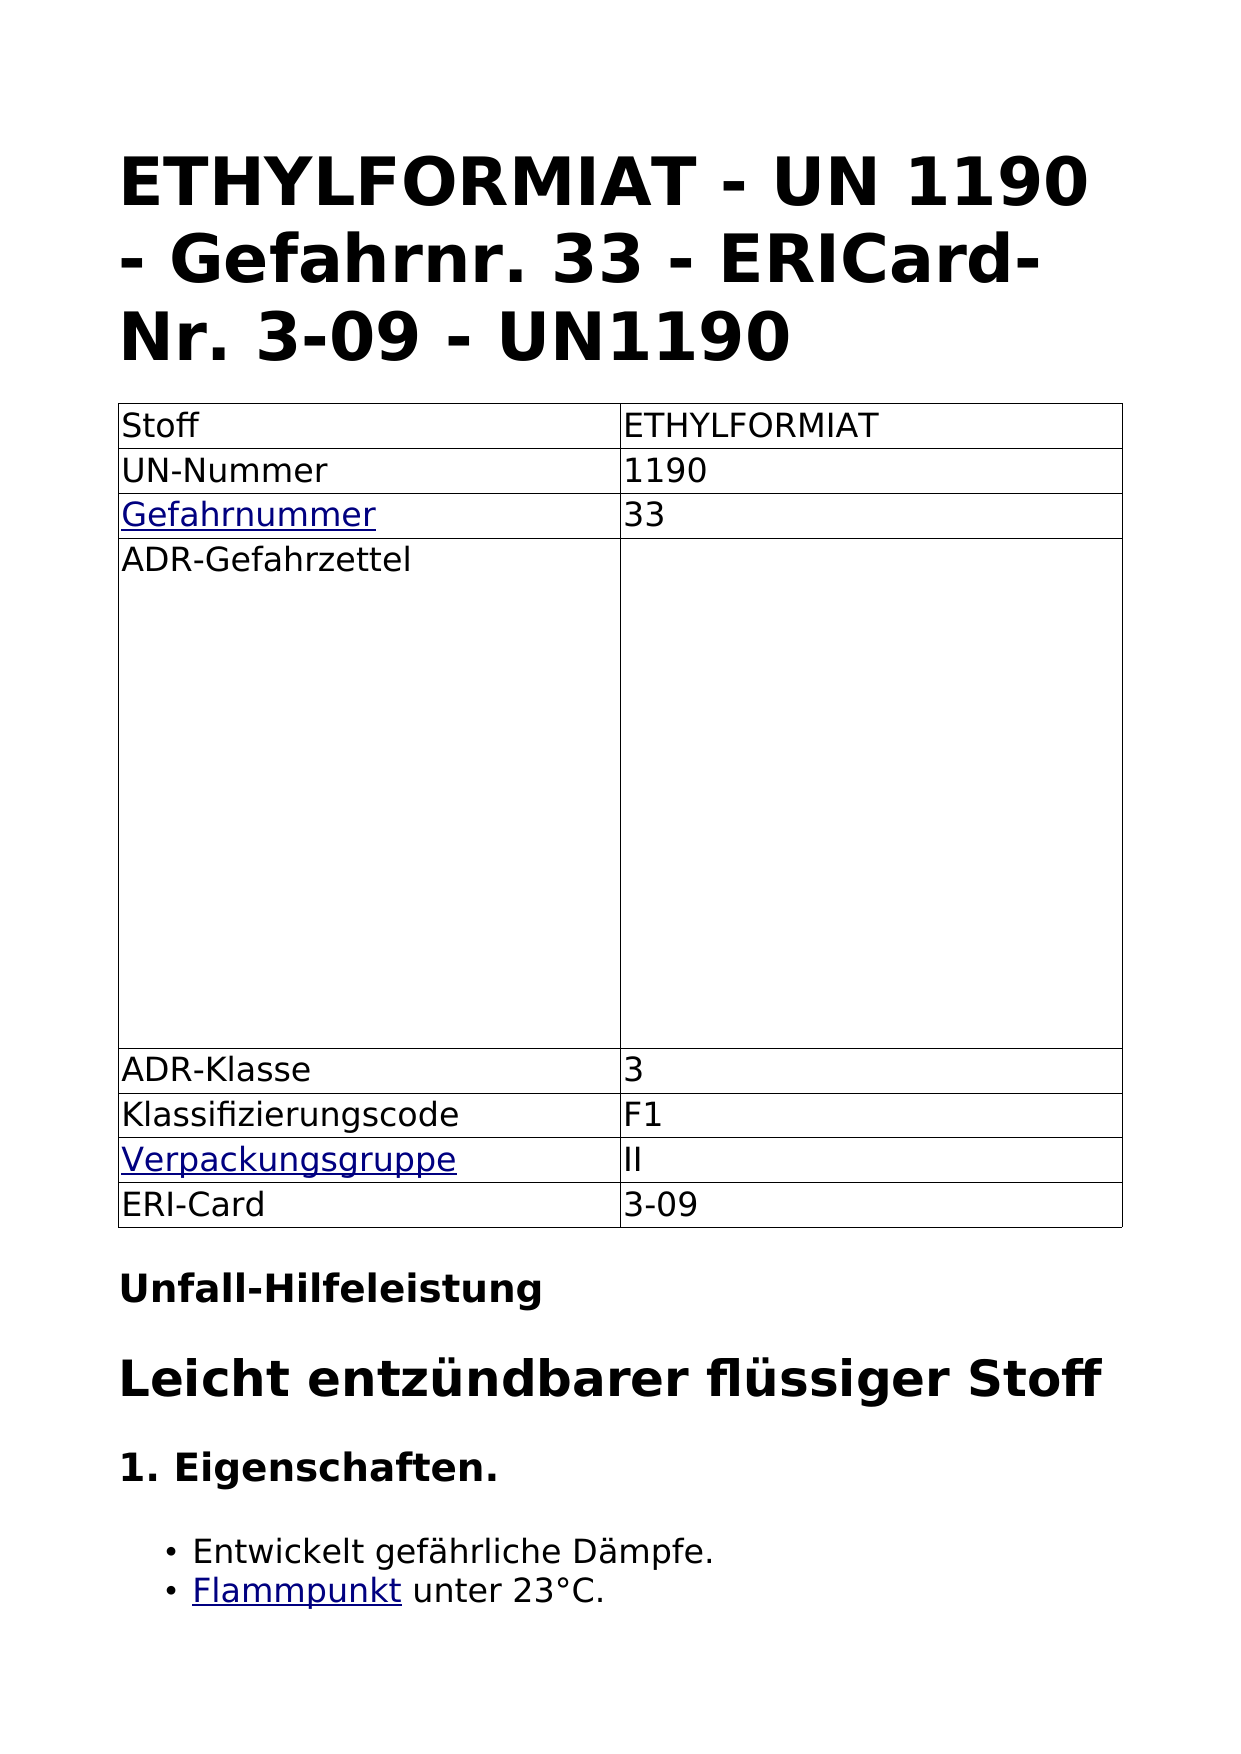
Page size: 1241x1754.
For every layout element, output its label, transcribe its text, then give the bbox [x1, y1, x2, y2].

subtitle ETHYLFORMIAT - UN 1190 - Gefahrnr. 33 - ERICard-Nr. 3-09 - UN1190 [118, 143, 1122, 376]
subtitle Leicht entzündbarer flüssiger Stoff [118, 1349, 1122, 1408]
list Flammpunkt unter 23°C. [177, 1571, 1122, 1610]
table_cell ADR-Klasse [119, 1049, 620, 1092]
table_header ETHYLFORMIAT [621, 404, 1122, 448]
table_cell ERI-Card [119, 1183, 620, 1227]
table_cell ADR-Gefahrzettel [119, 539, 620, 1048]
table_cell II [621, 1138, 1122, 1182]
table_cell 33 [621, 494, 1122, 538]
table_header Stoff [119, 404, 620, 448]
table_cell [621, 539, 1122, 1048]
table_cell Verpackungsgruppe [119, 1138, 620, 1182]
table_cell 1190 [621, 449, 1122, 493]
table_cell Klassifizierungscode [119, 1094, 620, 1137]
table_cell Gefahrnummer [119, 494, 620, 538]
table_cell 3 [621, 1049, 1122, 1092]
list Entwickelt gefährliche Dämpfe. [177, 1532, 1122, 1571]
table_cell F1 [621, 1094, 1122, 1137]
subtitle 1. Eigenschaften. [118, 1445, 1122, 1490]
table_cell 3-09 [621, 1183, 1122, 1227]
subtitle Unfall-Hilfeleistung [118, 1267, 1122, 1312]
table_cell UN-Nummer [119, 449, 620, 493]
